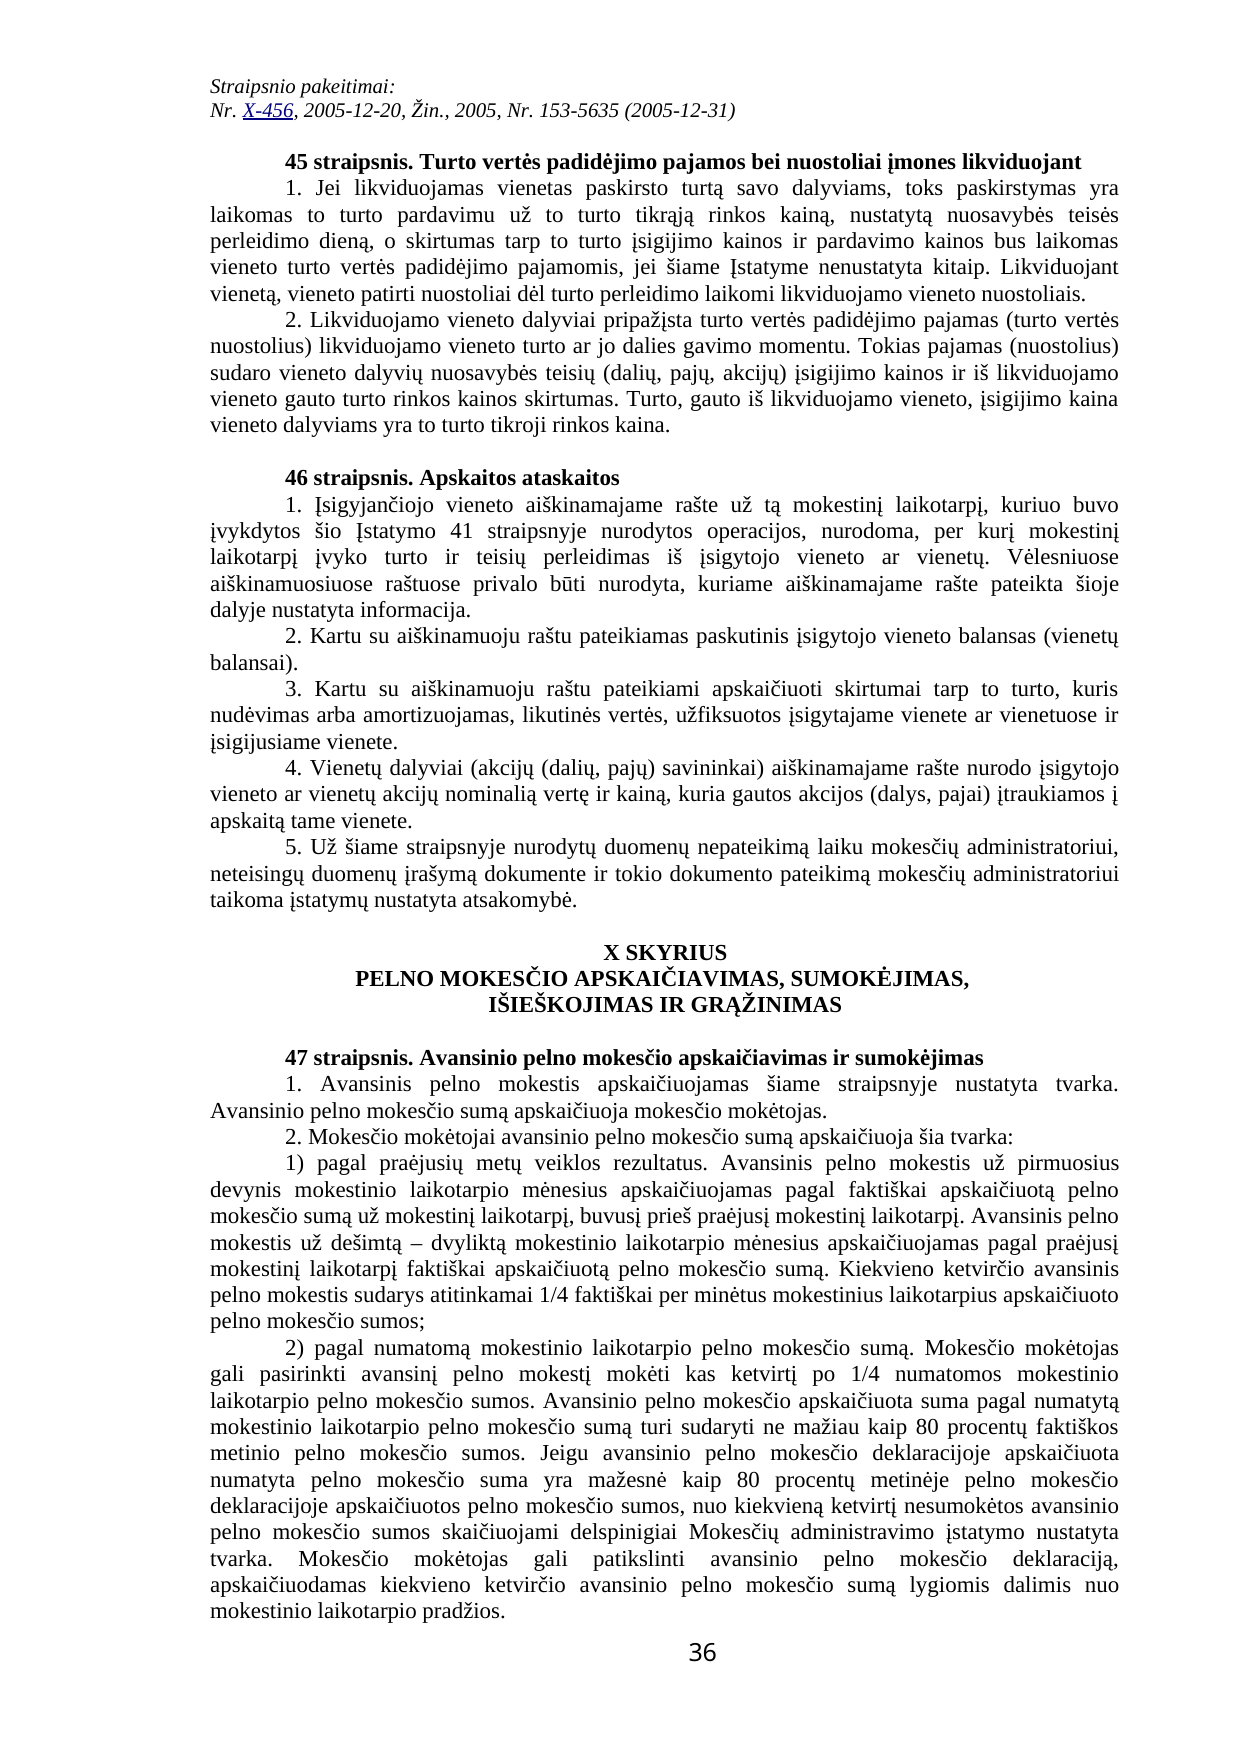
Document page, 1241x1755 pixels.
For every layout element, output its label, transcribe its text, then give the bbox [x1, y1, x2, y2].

text 1. Avansinis pelno mokestis apskaičiuojamas šiame straipsnyje nustatyta tvarka. Avansinio pelno mokesčio sumą apskaičiuoja mokesčio mokėtojas. [210, 1070, 1120, 1123]
text 1) pagal praėjusių metų veiklos rezultatus. Avansinis pelno mokestis už pirmuosius devynis mokestinio laikotarpio mėnesius apskaičiuojamas pagal faktiškai apskaičiuotą pelno mokesčio sumą už mokestinį laikotarpį, buvusį prieš praėjusį mokestinį laikotarpį. Avansinis pelno mokestis už dešimtą – dvyliktą mokestinio laikotarpio mėnesius apskaičiuojamas pagal praėjusį mokestinį laikotarpį faktiškai apskaičiuotą pelno mokesčio sumą. Kiekvieno ketvirčio avansinis pelno mokestis sudarys atitinkamai 1/4 faktiškai per minėtus mokestinius laikotarpius apskaičiuoto pelno mokesčio sumos; [210, 1149, 1120, 1334]
text IŠIEŠKOJIMAS IR GRĄŽINIMAS [210, 991, 1120, 1018]
text 2. Mokesčio mokėtojai avansinio pelno mokesčio sumą apskaičiuoja šia tvarka: [210, 1123, 1120, 1149]
text 2) pagal numatomą mokestinio laikotarpio pelno mokesčio sumą. Mokesčio mokėtojas gali pasirinkti avansinį pelno mokestį mokėti kas ketvirtį po 1/4 numatomos mokestinio laikotarpio pelno mokesčio sumos. Avansinio pelno mokesčio apskaičiuota suma pagal numatytą mokestinio laikotarpio pelno mokesčio sumą turi sudaryti ne mažiau kaip 80 procentų faktiškos metinio pelno mokesčio sumos. Jeigu avansinio pelno mokesčio deklaracijoje apskaičiuota numatyta pelno mokesčio suma yra mažesnė kaip 80 procentų metinėje pelno mokesčio deklaracijoje apskaičiuotos pelno mokesčio sumos, nuo kiekvieną ketvirtį nesumokėtos avansinio pelno mokesčio sumos skaičiuojami delspinigiai Mokesčių administravimo įstatymo nustatyta tvarka. Mokesčio mokėtojas gali patikslinti avansinio pelno mokesčio deklaraciją, apskaičiuodamas kiekvieno ketvirčio avansinio pelno mokesčio sumą lygiomis dalimis nuo mokestinio laikotarpio pradžios. [210, 1334, 1120, 1624]
text 45 straipsnis. Turto vertės padidėjimo pajamos bei nuostoliai įmones likviduojant [285, 148, 1120, 174]
text 3. Kartu su aiškinamuoju raštu pateikiami apskaičiuoti skirtumai tarp to turto, kuris nudėvimas arba amortizuojamas, likutinės vertės, užfiksuotos įsigytajame vienete ar vienetuose ir įsigijusiame vienete. [210, 675, 1120, 754]
text 2. Likviduojamo vieneto dalyviai pripažįsta turto vertės padidėjimo pajamas (turto vertės nuostolius) likviduojamo vieneto turto ar jo dalies gavimo momentu. Tokias pajamas (nuostolius) sudaro vieneto dalyvių nuosavybės teisių (dalių, pajų, akcijų) įsigijimo kainos ir iš likviduojamo vieneto gauto turto rinkos kainos skirtumas. Turto, gauto iš likviduojamo vieneto, įsigijimo kaina vieneto dalyviams yra to turto tikroji rinkos kaina. [210, 306, 1120, 438]
text 4. Vienetų dalyviai (akcijų (dalių, pajų) savininkai) aiškinamajame rašte nurodo įsigytojo vieneto ar vienetų akcijų nominalią vertę ir kainą, kuria gautos akcijos (dalys, pajai) įtraukiamos į apskaitą tame vienete. [210, 754, 1120, 833]
text 2. Kartu su aiškinamuoju raštu pateikiamas paskutinis įsigytojo vieneto balansas (vienetų balansai). [210, 622, 1120, 675]
text 1. Jei likviduojamas vienetas paskirsto turtą savo dalyviams, toks paskirstymas yra laikomas to turto pardavimu už to turto tikrąją rinkos kainą, nustatytą nuosavybės teisės perleidimo dieną, o skirtumas tarp to turto įsigijimo kainos ir pardavimo kainos bus laikomas vieneto turto vertės padidėjimo pajamomis, jei šiame Įstatyme nenustatyta kitaip. Likviduojant vienetą, vieneto patirti nuostoliai dėl turto perleidimo laikomi likviduojamo vieneto nuostoliais. [210, 174, 1120, 306]
text X SKYRIUS [210, 939, 1120, 965]
text PELNO MOKESČIO APSKAIČIAVIMAS, SUMOKĖJIMAS, [210, 965, 1120, 991]
text 47 straipsnis. Avansinio pelno mokesčio apskaičiavimas ir sumokėjimas [210, 1044, 1120, 1070]
subtitle 46 straipsnis. Apskaitos ataskaitos [210, 464, 1120, 491]
text 1. Įsigyjančiojo vieneto aiškinamajame rašte už tą mokestinį laikotarpį, kuriuo buvo įvykdytos šio Įstatymo 41 straipsnyje nurodytos operacijos, nurodoma, per kurį mokestinį laikotarpį įvyko turto ir teisių perleidimas iš įsigytojo vieneto ar vienetų. Vėlesniuose aiškinamuosiuose raštuose privalo būti nurodyta, kuriame aiškinamajame rašte pateikta šioje dalyje nustatyta informacija. [210, 491, 1120, 622]
text Nr. X-456, 2005-12-20, Žin., 2005, Nr. 153-5635 (2005-12-31) [210, 98, 1120, 122]
text Straipsnio pakeitimai: [210, 73, 1120, 98]
text 5. Už šiame straipsnyje nurodytų duomenų nepateikimą laiku mokesčių administratoriui, neteisingų duomenų įrašymą dokumente ir tokio dokumento pateikimą mokesčių administratoriui taikoma įstatymų nustatyta atsakomybė. [210, 833, 1120, 912]
